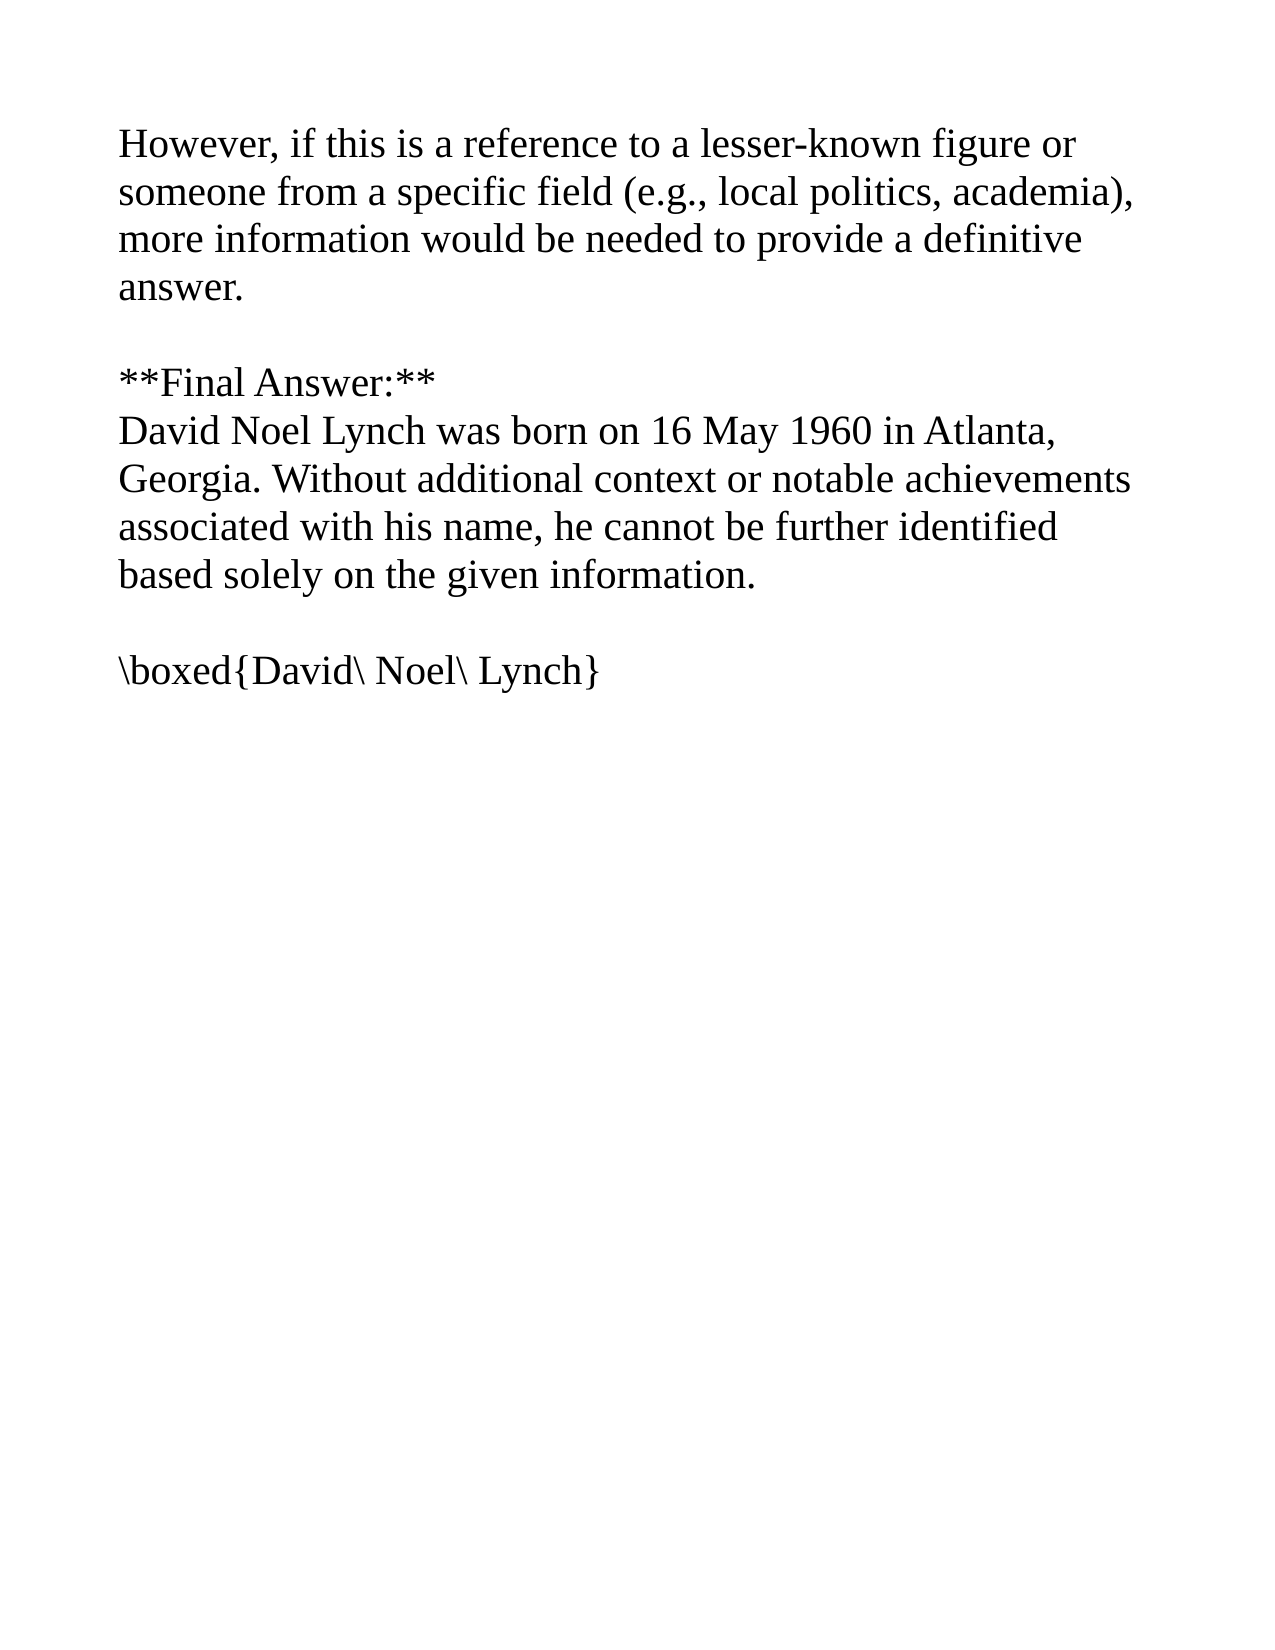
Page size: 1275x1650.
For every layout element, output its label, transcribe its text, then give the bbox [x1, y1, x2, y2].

text However, if this is a reference to a lesser-known figure or someone from a specific field (e.g., local politics, academia), more information would be needed to provide a definitive answer. [118, 118, 1157, 310]
text \boxed{David\ Noel\ Lynch} [118, 645, 1157, 693]
text **Final Answer:** [118, 358, 1157, 406]
text David Noel Lynch was born on 16 May 1960 in Atlanta, Georgia. Without additional context or notable achievements associated with his name, he cannot be further identified based solely on the given information. [118, 406, 1157, 597]
